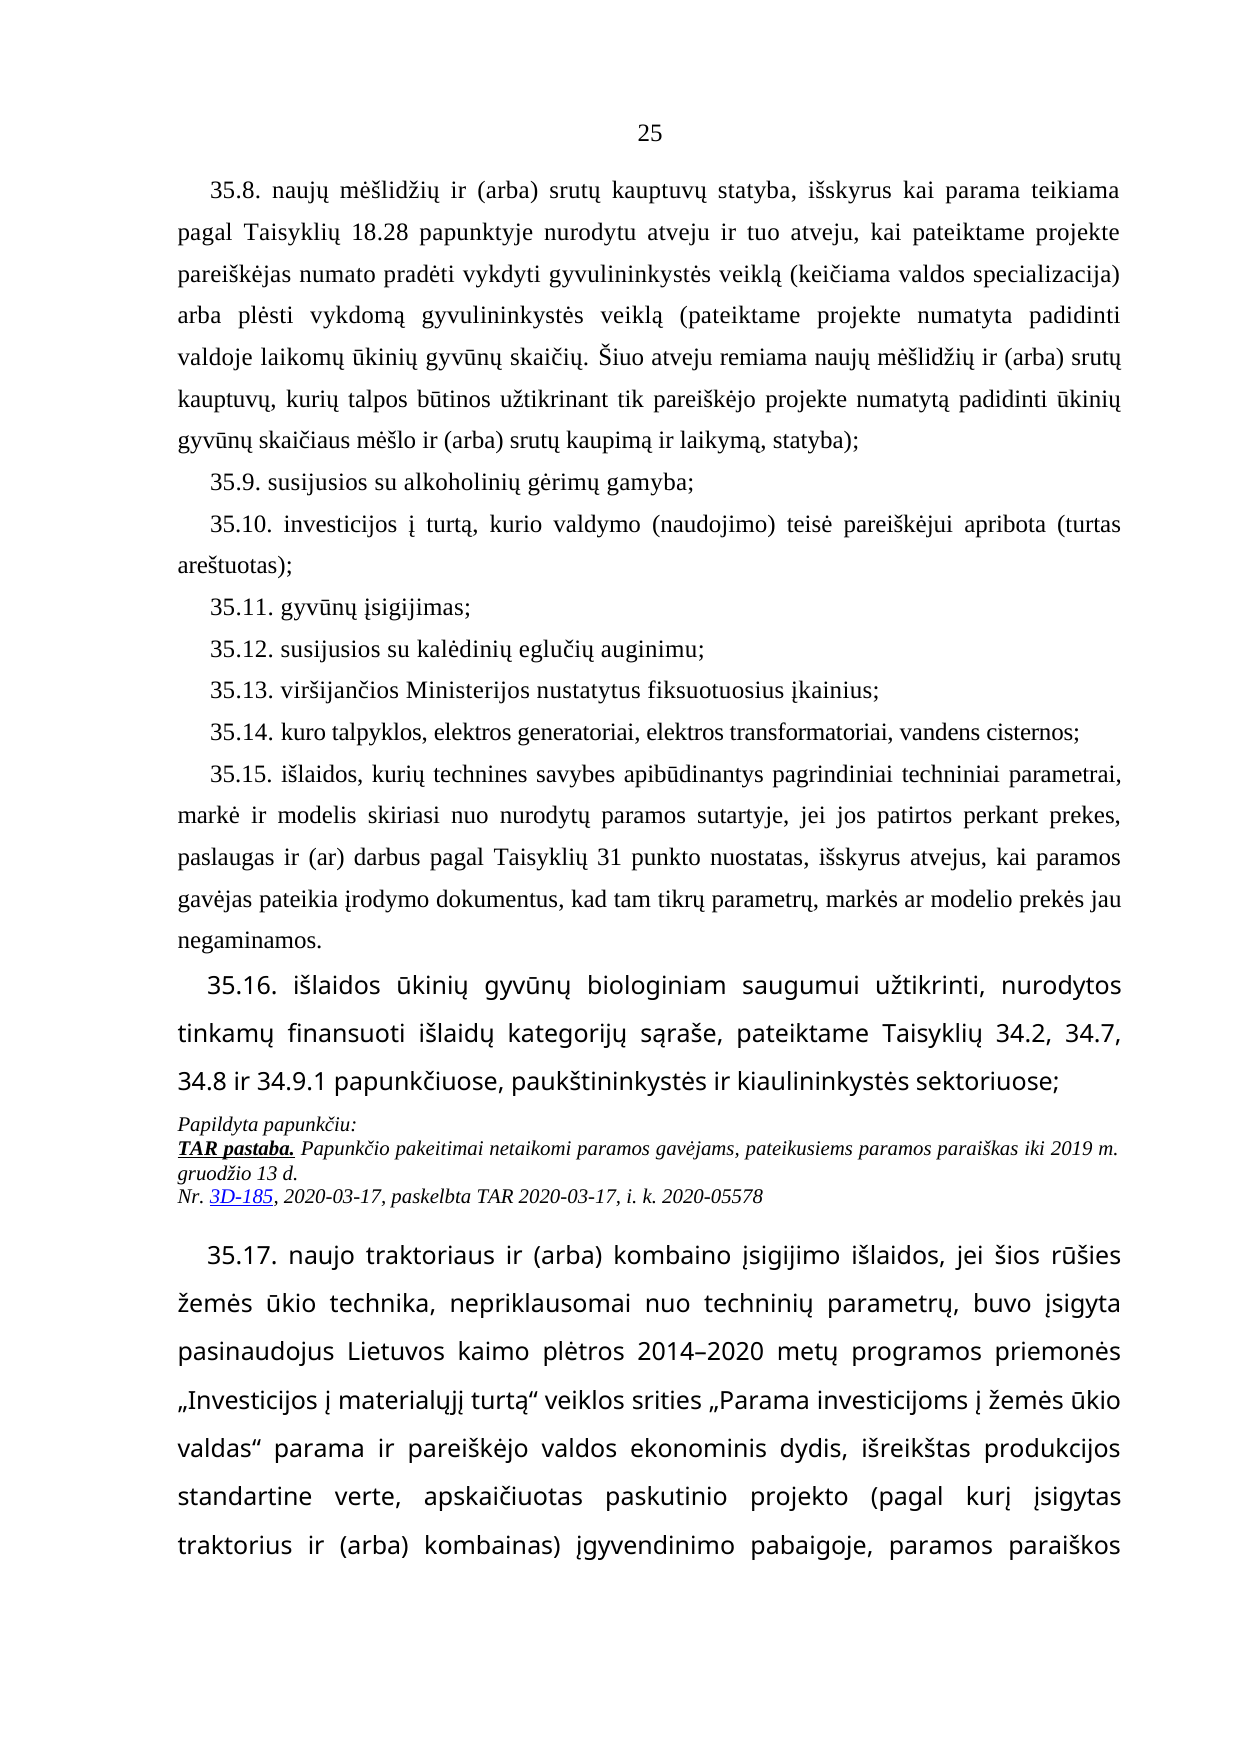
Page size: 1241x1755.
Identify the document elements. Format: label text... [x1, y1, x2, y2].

text 35.15. išlaidos, kurių technines savybes apibūdinantys pagrindiniai techniniai parametrai, markė ir modelis skiriasi nuo nurodytų paramos sutartyje, jei jos patirtos perkant prekes, paslaugas ir (ar) darbus pagal Taisyklių 31 punkto nuostatas, išskyrus atvejus, kai paramos gavėjas pateikia įrodymo dokumentus, kad tam tikrų parametrų, markės ar modelio prekės jau negaminamos. [177, 759, 1122, 954]
text 35.17. naujo traktoriaus ir (arba) kombaino įsigijimo išlaidos, jei šios rūšies žemės ūkio technika, nepriklausomai nuo techninių parametrų, buvo įsigyta pasinaudojus Lietuvos kaimo plėtros 2014–2020 metų programos priemonės „Investicijos į materialųjį turtą“ veiklos srities „Parama investicijoms į žemės ūkio valdas“ parama ir pareiškėjo valdos ekonominis dydis, išreikštas produkcijos standartine verte, apskaičiuotas paskutinio projekto (pagal kurį įsigytas traktorius ir (arba) kombainas) įgyvendinimo pabaigoje, paramos paraiškos [177, 1237, 1122, 1561]
text 35.11. gyvūnų įsigijimas; [177, 592, 1122, 621]
text 35.14. kuro talpyklos, elektros generatoriai, elektros transformatoriai, vandens cisternos; [177, 717, 1122, 746]
text 35.10. investicijos į turtą, kurio valdymo (naudojimo) teisė pareiškėjui apribota (turtas areštuotas); [177, 509, 1122, 579]
text 35.16. išlaidos ūkinių gyvūnų biologiniam saugumui užtikrinti, nurodytos tinkamų finansuoti išlaidų kategorijų sąraše, pateiktame Taisyklių 34.2, 34.7, 34.8 ir 34.9.1 papunkčiuose, paukštininkystės ir kiaulininkystės sektoriuose; [177, 967, 1122, 1098]
text Nr. 3D-185, 2020-03-17, paskelbta TAR 2020-03-17, i. k. 2020-05578 [177, 1184, 1122, 1208]
text Papildyta papunkčiu: [177, 1112, 1122, 1136]
text 35.8. naujų mėšlidžių ir (arba) srutų kauptuvų statyba, išskyrus kai parama teikiama pagal Taisyklių 18.28 papunktyje nurodytu atveju ir tuo atveju, kai pateiktame projekte pareiškėjas numato pradėti vykdyti gyvulininkystės veiklą (keičiama valdos specializacija) arba plėsti vykdomą gyvulininkystės veiklą (pateiktame projekte numatyta padidinti valdoje laikomų ūkinių gyvūnų skaičių. Šiuo atveju remiama naujų mėšlidžių ir (arba) srutų kauptuvų, kurių talpos būtinos užtikrinant tik pareiškėjo projekte numatytą padidinti ūkinių gyvūnų skaičiaus mėšlo ir (arba) srutų kaupimą ir laikymą, statyba); [177, 176, 1122, 454]
text TAR pastaba. Papunkčio pakeitimai netaikomi paramos gavėjams, pateikusiems paramos paraiškas iki 2019 m. gruodžio 13 d. [177, 1136, 1122, 1184]
text 35.13. viršijančios Ministerijos nustatytus fiksuotuosius įkainius; [177, 676, 1122, 704]
text 35.12. susijusios su kalėdinių eglučių auginimu; [177, 634, 1122, 663]
text 35.9. susijusios su alkoholinių gėrimų gamyba; [177, 467, 1122, 496]
